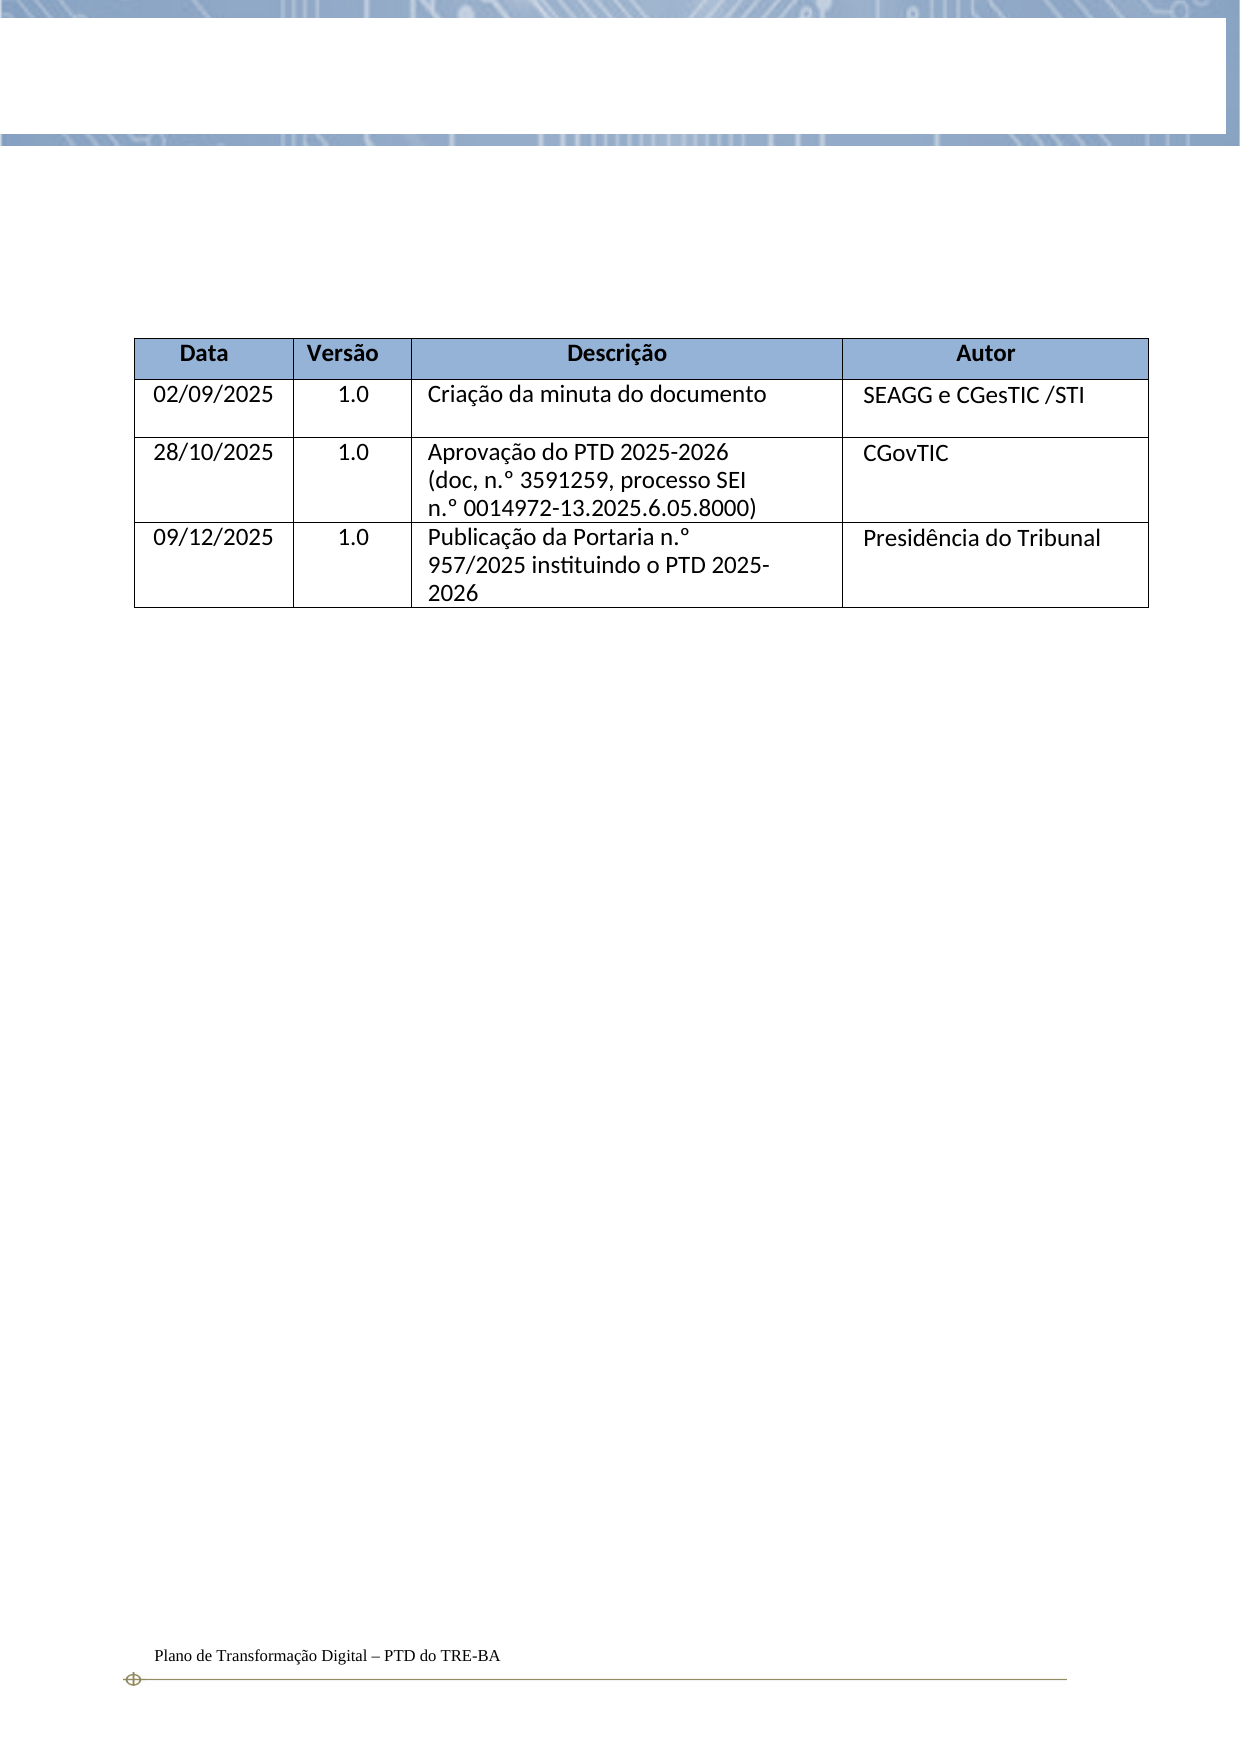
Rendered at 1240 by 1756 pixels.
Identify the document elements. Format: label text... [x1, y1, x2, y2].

table_cell 1.0 [294, 380, 411, 437]
table_cell Publicação da Portaria n.º 957/2025 instituindo o PTD 2025-2026 [412, 523, 842, 607]
table_cell 1.0 [294, 523, 411, 607]
table_cell SEAGG e CGesTIC /STI [843, 380, 1148, 437]
table_cell Presidência do Tribunal [843, 523, 1148, 607]
table_cell 28/10/2025 [135, 438, 293, 522]
table_cell Aprovação do PTD 2025-2026 (doc, n.º 3591259, processo SEI n.º 0014972-13.2025.6.05.8000) [412, 438, 842, 522]
table_header Descrição [412, 339, 842, 379]
table_header Autor [843, 339, 1148, 379]
table_header Data [135, 339, 293, 379]
table_cell CGovTIC [843, 438, 1148, 522]
table_header Versão [294, 339, 411, 379]
table_cell 1.0 [294, 438, 411, 522]
table_cell 02/09/2025 [135, 380, 293, 437]
table_cell Criação da minuta do documento [412, 380, 842, 437]
table_cell 09/12/2025 [135, 523, 293, 607]
